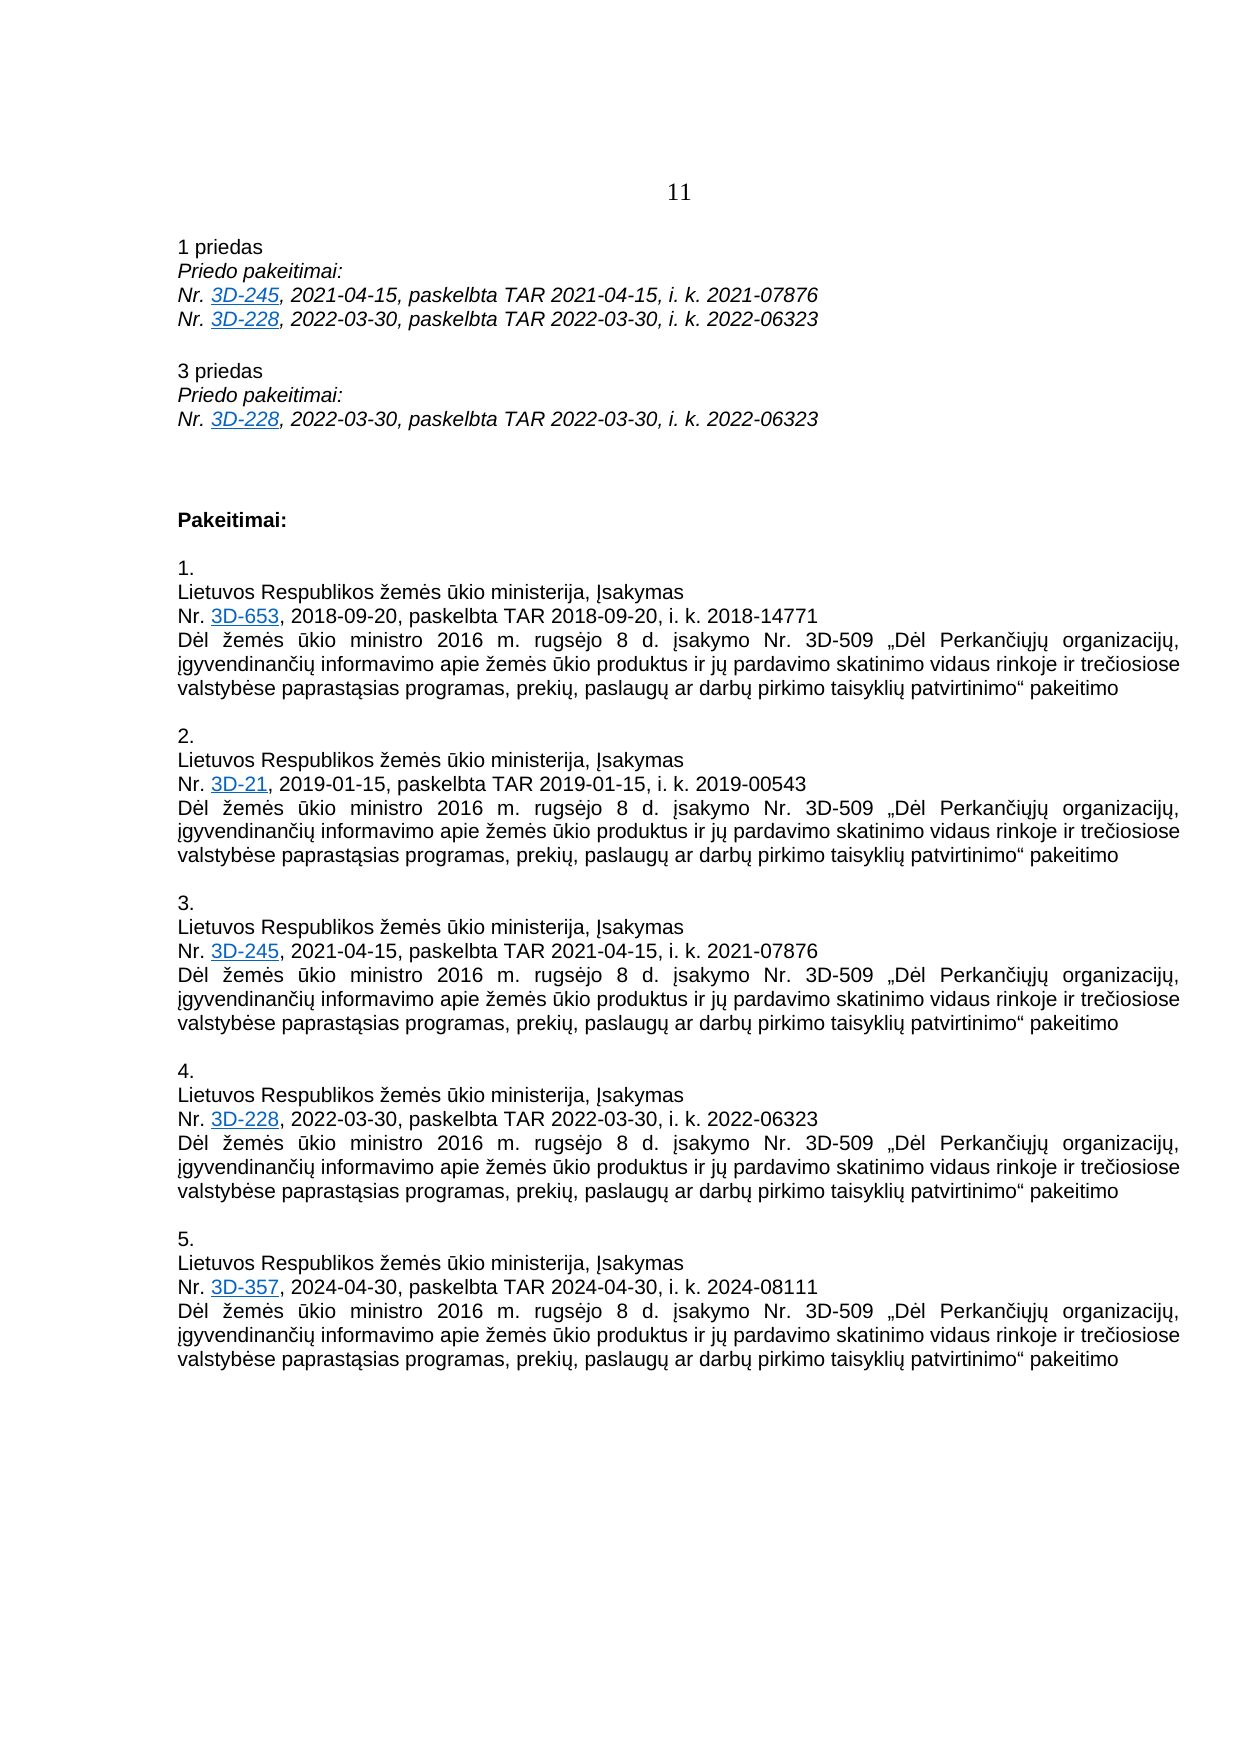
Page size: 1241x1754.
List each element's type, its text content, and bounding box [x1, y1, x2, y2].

text Dėl žemės ūkio ministro 2016 m. rugsėjo 8 d. įsakymo Nr. 3D-509 „Dėl Perkančiųjų organizacijų, įgyvendinančių informavimo apie žemės ūkio produktus ir jų pardavimo skatinimo vidaus rinkoje ir trečiosiose valstybėse paprastąsias programas, prekių, paslaugų ar darbų pirkimo taisyklių patvirtinimo“ pakeitimo [177, 963, 1181, 1035]
text Priedo pakeitimai: [177, 383, 1181, 407]
text Nr. 3D-21, 2019-01-15, paskelbta TAR 2019-01-15, i. k. 2019-00543 [177, 771, 1181, 795]
text Dėl žemės ūkio ministro 2016 m. rugsėjo 8 d. įsakymo Nr. 3D-509 „Dėl Perkančiųjų organizacijų, įgyvendinančių informavimo apie žemės ūkio produktus ir jų pardavimo skatinimo vidaus rinkoje ir trečiosiose valstybėse paprastąsias programas, prekių, paslaugų ar darbų pirkimo taisyklių patvirtinimo“ pakeitimo [177, 1131, 1181, 1203]
text Nr. 3D-228, 2022-03-30, paskelbta TAR 2022-03-30, i. k. 2022-06323 [177, 1107, 1181, 1131]
text Lietuvos Respublikos žemės ūkio ministerija, Įsakymas [177, 1083, 1181, 1107]
text Lietuvos Respublikos žemės ūkio ministerija, Įsakymas [177, 580, 1181, 604]
text Nr. 3D-228, 2022-03-30, paskelbta TAR 2022-03-30, i. k. 2022-06323 [177, 407, 1181, 431]
text 1 priedas [177, 235, 1181, 259]
text Dėl žemės ūkio ministro 2016 m. rugsėjo 8 d. įsakymo Nr. 3D-509 „Dėl Perkančiųjų organizacijų, įgyvendinančių informavimo apie žemės ūkio produktus ir jų pardavimo skatinimo vidaus rinkoje ir trečiosiose valstybėse paprastąsias programas, prekių, paslaugų ar darbų pirkimo taisyklių patvirtinimo“ pakeitimo [177, 1298, 1181, 1370]
text 5. [177, 1227, 1181, 1251]
text Dėl žemės ūkio ministro 2016 m. rugsėjo 8 d. įsakymo Nr. 3D-509 „Dėl Perkančiųjų organizacijų, įgyvendinančių informavimo apie žemės ūkio produktus ir jų pardavimo skatinimo vidaus rinkoje ir trečiosiose valstybėse paprastąsias programas, prekių, paslaugų ar darbų pirkimo taisyklių patvirtinimo“ pakeitimo [177, 795, 1181, 867]
text 4. [177, 1059, 1181, 1083]
text Priedo pakeitimai: [177, 259, 1181, 283]
text Dėl žemės ūkio ministro 2016 m. rugsėjo 8 d. įsakymo Nr. 3D-509 „Dėl Perkančiųjų organizacijų, įgyvendinančių informavimo apie žemės ūkio produktus ir jų pardavimo skatinimo vidaus rinkoje ir trečiosiose valstybėse paprastąsias programas, prekių, paslaugų ar darbų pirkimo taisyklių patvirtinimo“ pakeitimo [177, 628, 1181, 699]
text Nr. 3D-245, 2021-04-15, paskelbta TAR 2021-04-15, i. k. 2021-07876 [177, 939, 1181, 963]
text 3 priedas [177, 359, 1181, 383]
text Nr. 3D-357, 2024-04-30, paskelbta TAR 2024-04-30, i. k. 2024-08111 [177, 1274, 1181, 1298]
text Nr. 3D-228, 2022-03-30, paskelbta TAR 2022-03-30, i. k. 2022-06323 [177, 307, 1181, 331]
text Nr. 3D-653, 2018-09-20, paskelbta TAR 2018-09-20, i. k. 2018-14771 [177, 604, 1181, 628]
text Nr. 3D-245, 2021-04-15, paskelbta TAR 2021-04-15, i. k. 2021-07876 [177, 283, 1181, 307]
text Lietuvos Respublikos žemės ūkio ministerija, Įsakymas [177, 915, 1181, 939]
text Lietuvos Respublikos žemės ūkio ministerija, Įsakymas [177, 1251, 1181, 1274]
text Lietuvos Respublikos žemės ūkio ministerija, Įsakymas [177, 747, 1181, 771]
text 1. [177, 556, 1181, 580]
text 2. [177, 723, 1181, 747]
text 3. [177, 891, 1181, 915]
text Pakeitimai: [177, 508, 1181, 532]
